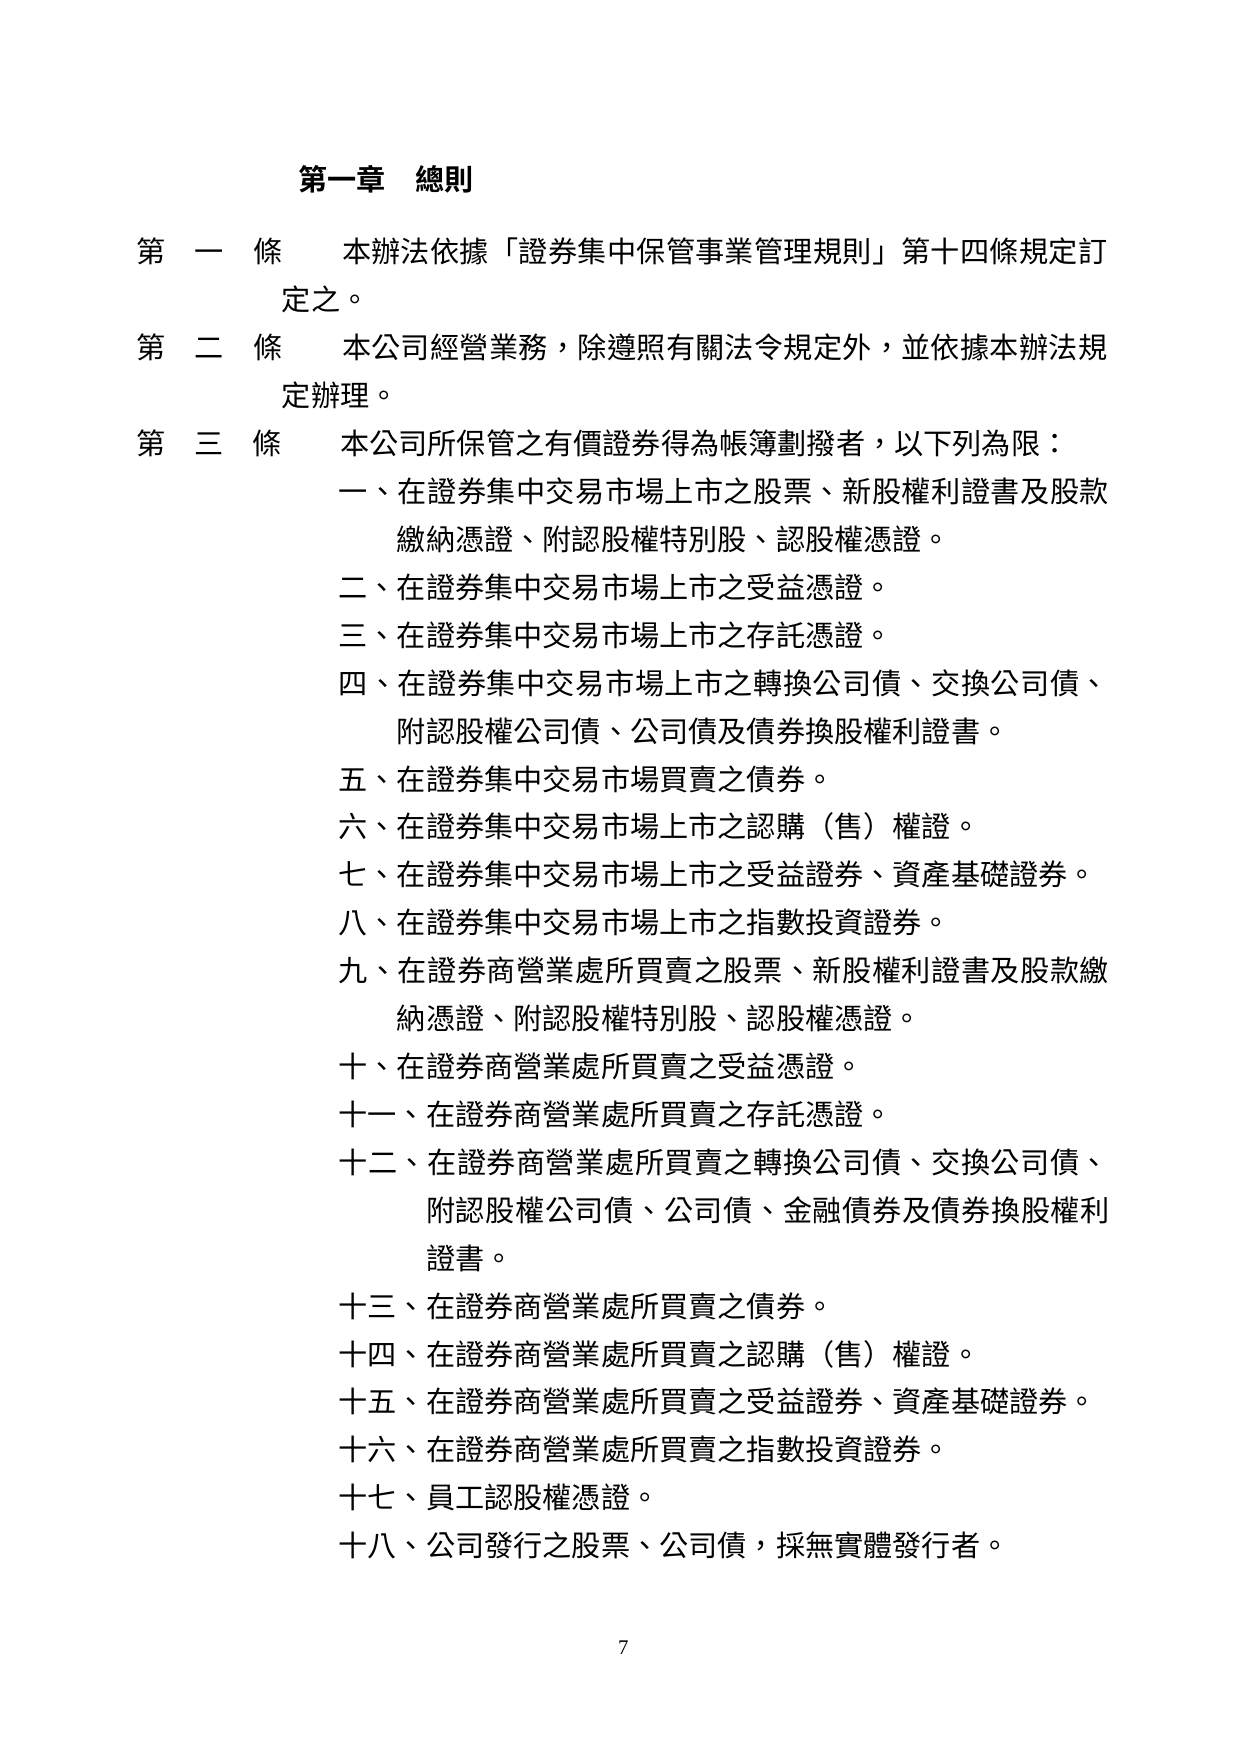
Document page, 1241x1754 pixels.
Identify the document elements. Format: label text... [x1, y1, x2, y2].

text 十三、在證券商營業處所買賣之債券。 [338, 1279, 1110, 1327]
text 六、在證券集中交易市場上市之認購（售）權證。 [338, 799, 1110, 847]
text 十二、在證券商營業處所買賣之轉換公司債、交換公司債、附認股權公司債、公司債、金融債券及債券換股權利證書。 [338, 1135, 1110, 1279]
text 十六、在證券商營業處所買賣之指數投資證券。 [338, 1422, 1110, 1470]
text 第 三 條 本公司所保管之有價證券得為帳簿劃撥者，以下列為限： [136, 416, 1110, 464]
text 第 一 條 本辦法依據「證券集中保管事業管理規則」第十四條規定訂定之。 [136, 224, 1110, 320]
text 十八、公司發行之股票、公司債，採無實體發行者。 [338, 1518, 1110, 1566]
text 四、在證券集中交易市場上市之轉換公司債、交換公司債、附認股權公司債、公司債及債券換股權利證書。 [338, 656, 1110, 752]
text 三、在證券集中交易市場上市之存託憑證。 [338, 608, 1110, 656]
text 十、在證券商營業處所買賣之受益憑證。 [338, 1039, 1110, 1087]
text 十四、在證券商營業處所買賣之認購（售）權證。 [338, 1327, 1110, 1374]
text 七、在證券集中交易市場上市之受益證券、資產基礎證券。 [338, 847, 1110, 895]
text 十五、在證券商營業處所買賣之受益證券、資產基礎證券。 [338, 1374, 1110, 1422]
text 九、在證券商營業處所買賣之股票、新股權利證書及股款繳納憑證、附認股權特別股、認股權憑證。 [338, 943, 1110, 1039]
text 十一、在證券商營業處所買賣之存託憑證。 [338, 1087, 1110, 1135]
subtitle 第一章 總則 [298, 152, 1110, 199]
text 十七、員工認股權憑證。 [338, 1470, 1110, 1518]
text 二、在證券集中交易市場上市之受益憑證。 [338, 560, 1110, 608]
text 八、在證券集中交易市場上市之指數投資證券。 [338, 895, 1110, 943]
text 一、在證券集中交易市場上市之股票、新股權利證書及股款繳納憑證、附認股權特別股、認股權憑證。 [338, 464, 1110, 560]
text 第 二 條 本公司經營業務，除遵照有關法令規定外，並依據本辦法規定辦理。 [136, 320, 1110, 416]
text 五、在證券集中交易市場買賣之債券。 [338, 752, 1110, 799]
